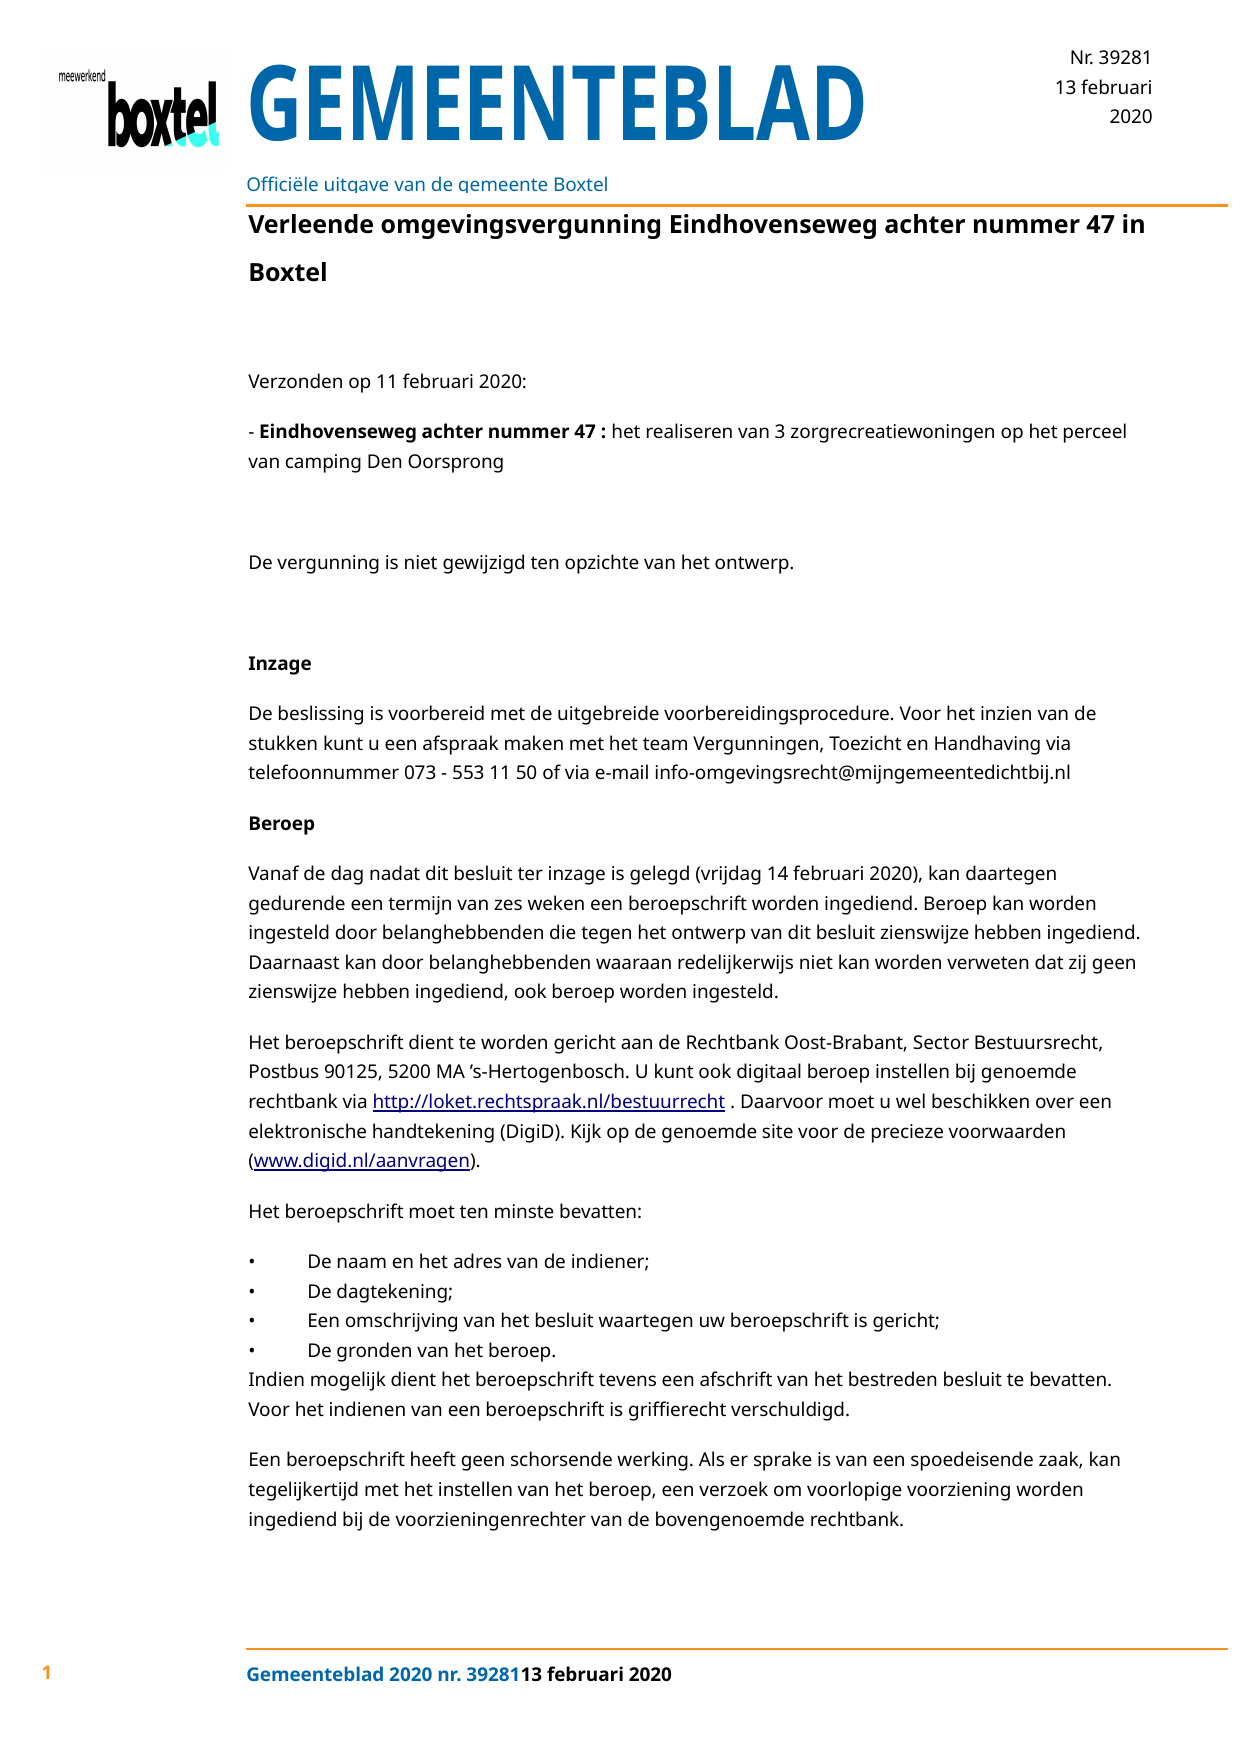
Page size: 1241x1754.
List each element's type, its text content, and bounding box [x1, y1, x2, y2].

text Een beroepschrift heeft geen schorsende werking. Als er sprake is van een spoedeisende zaak, kan tegelijkertijd met het instellen van het beroep, een verzoek om voorlopige voorziening worden ingediend bij de voorzieningenrechter van de bovengenoemde rechtbank. [248, 1447, 1152, 1532]
text Beroep [248, 810, 1152, 836]
list De dagtekening; [248, 1278, 1152, 1304]
list De gronden van het beroep. [248, 1337, 1152, 1363]
text Het beroepschrift dient te worden gericht aan de Rechtbank Oost-Brabant, Sector Bestuursrecht, Postbus 90125, 5200 MA ’s-Hertogenbosch. U kunt ook digitaal beroep instellen bij genoemde rechtbank via http://loket.rechtspraak.nl/bestuurrecht . Daarvoor moet u wel beschikken over een elektronische handtekening (DigiD). Kijk op de genoemde site voor de precieze voorwaarden (www.digid.nl/aanvragen). [248, 1029, 1152, 1173]
text - Eindhovenseweg achter nummer 47 : het realiseren van 3 zorgrecreatiewoningen op het perceel van camping Den Oorsprong [248, 419, 1152, 474]
text De vergunning is niet gewijzigd ten opzichte van het ontwerp. [248, 549, 1152, 575]
picture [41, 47, 231, 172]
list De naam en het adres van de indiener; [248, 1248, 1152, 1274]
text Verzonden op 11 februari 2020: [248, 368, 1152, 394]
text Inzage [248, 650, 1152, 676]
text De beslissing is voorbereid met de uitgebreide voorbereidingsprocedure. Voor het inzien van de stukken kunt u een afspraak maken met het team Vergunningen, Toezicht en Handhaving via telefoonnummer 073 - 553 11 50 of via e-mail info-omgevingsrecht@mijngemeentedichtbij.nl [248, 700, 1152, 785]
text Vanaf de dag nadat dit besluit ter inzage is gelegd (vrijdag 14 februari 2020), kan daartegen gedurende een termijn van zes weken een beroepschrift worden ingediend. Beroep kan worden ingesteld door belanghebbenden die tegen het ontwerp van dit besluit zienswijze hebben ingediend. Daarnaast kan door belanghebbenden waaraan redelijkerwijs niet kan worden verweten dat zij geen zienswijze hebben ingediend, ook beroep worden ingesteld. [248, 860, 1152, 1004]
list Een omschrijving van het besluit waartegen uw beroepschrift is gericht; [248, 1307, 1152, 1333]
text Indien mogelijk dient het beroepschrift tevens een afschrift van het bestreden besluit te bevatten. Voor het indienen van een beroepschrift is griffierecht verschuldigd. [248, 1367, 1152, 1422]
text Verleende omgevingsvergunning Eindhovenseweg achter nummer 47 in Boxtel [248, 207, 1152, 288]
text Het beroepschrift moet ten minste bevatten: [248, 1198, 1152, 1224]
